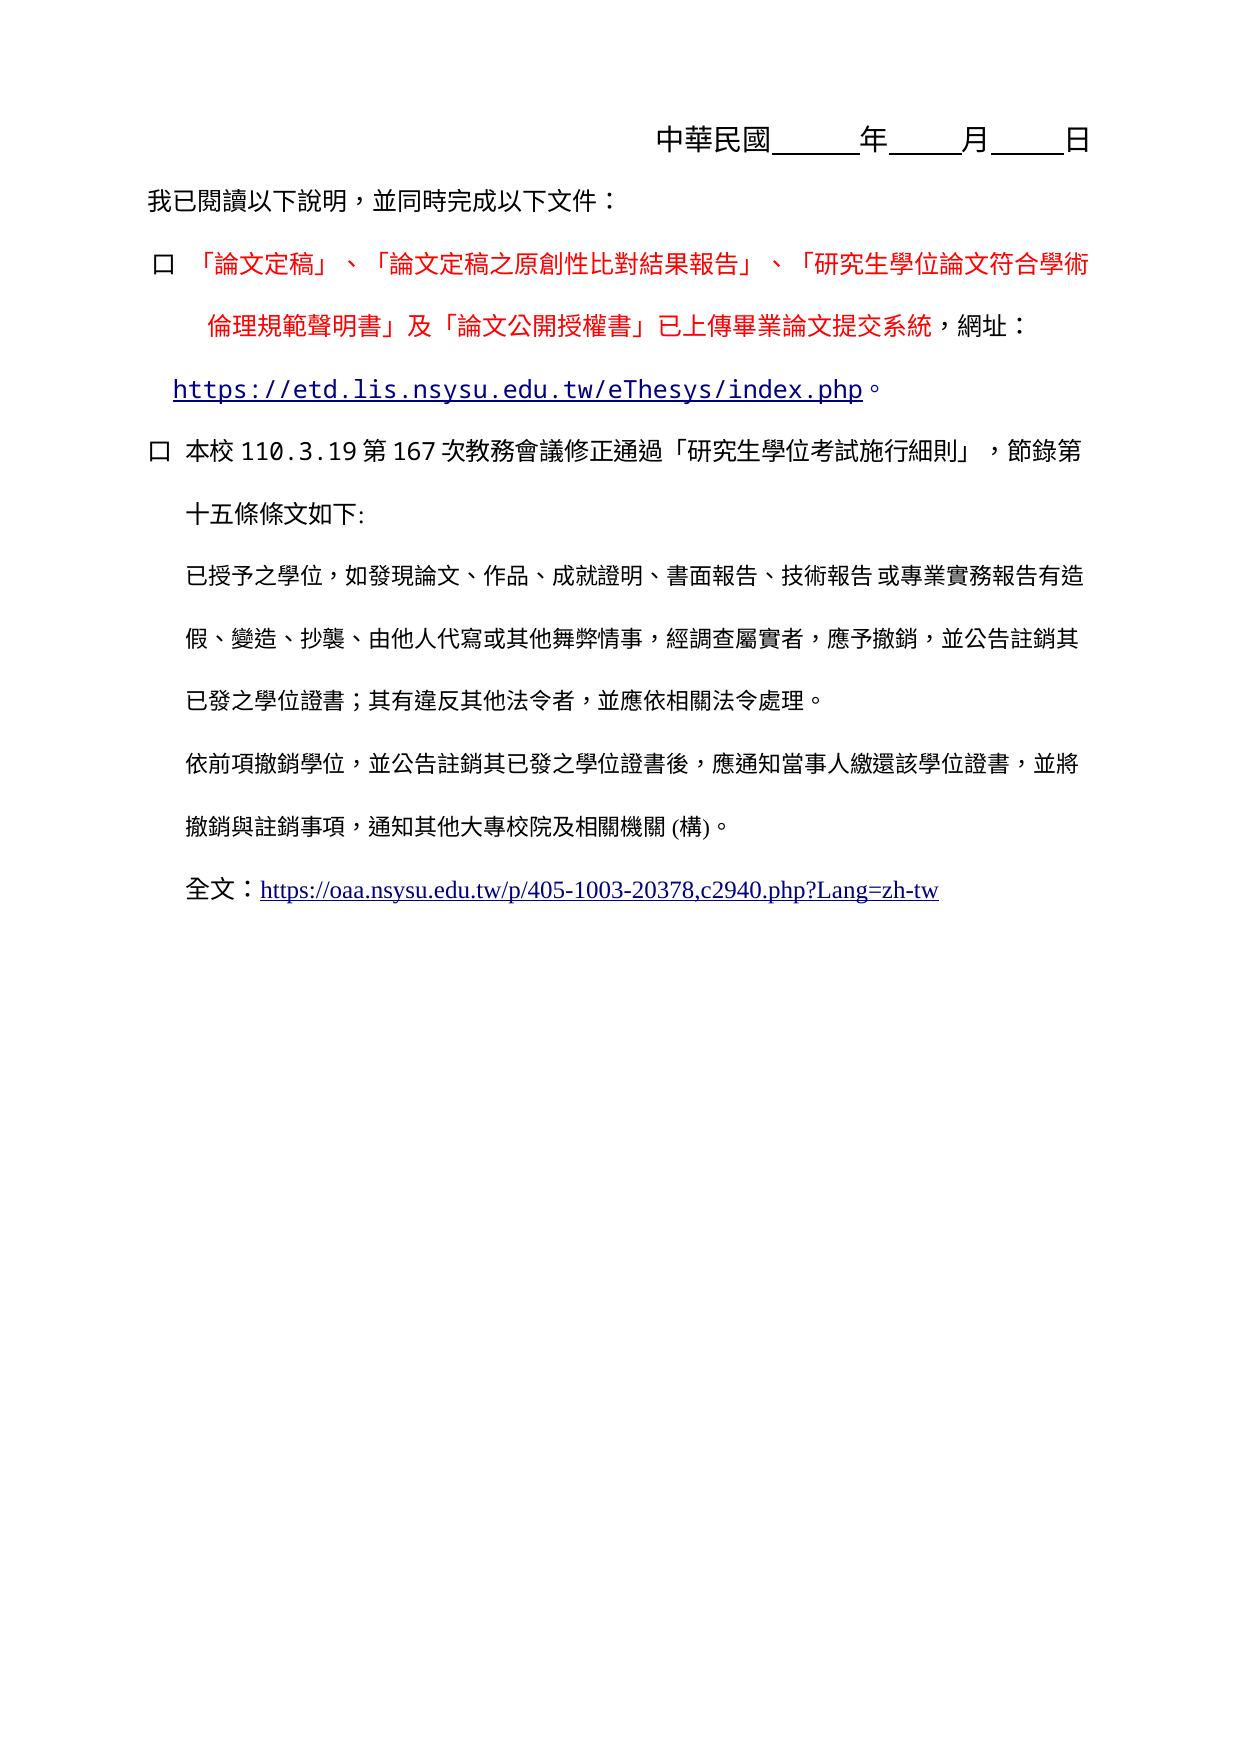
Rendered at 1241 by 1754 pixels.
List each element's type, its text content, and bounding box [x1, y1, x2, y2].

text 我已閱讀以下說明，並同時完成以下文件： [148, 158, 1092, 221]
text 口 本校110.3.19第167次教務會議修正通過「研究生學位考試施行細則」，節錄第十五條條文如下: 已授予之學位，如發現論文、作品、成就證明、書面報告、技術報告 或專業實務報告有造假、變造、抄襲、由他人代寫或其他舞弊情事，經調查屬實者，應予撤銷，並公告註銷其已發之學位證書；其有違反其他法令者，並應依相關法令處理。 [148, 408, 1092, 721]
text 中華民國 年 月 日 [148, 96, 1092, 158]
text 依前項撤銷學位，並公告註銷其已發之學位證書後，應通知當事人繳還該學位證書，並將撤銷與註銷事項，通知其他大專校院及相關機關 (構)。 全文：https://oaa.nsysu.edu.tw/p/405-1003-20378,c2940.php?Lang=zh-tw [185, 721, 1092, 908]
text 口 「論文定稿」、「論文定稿之原創性比對結果報告」、「研究生學位論文符合學術倫理規範聲明書」及「論文公開授權書」已上傳畢業論文提交系統，網址： [148, 221, 1092, 346]
text https://etd.lis.nsysu.edu.tw/eThesys/index.php。 [148, 346, 1092, 408]
